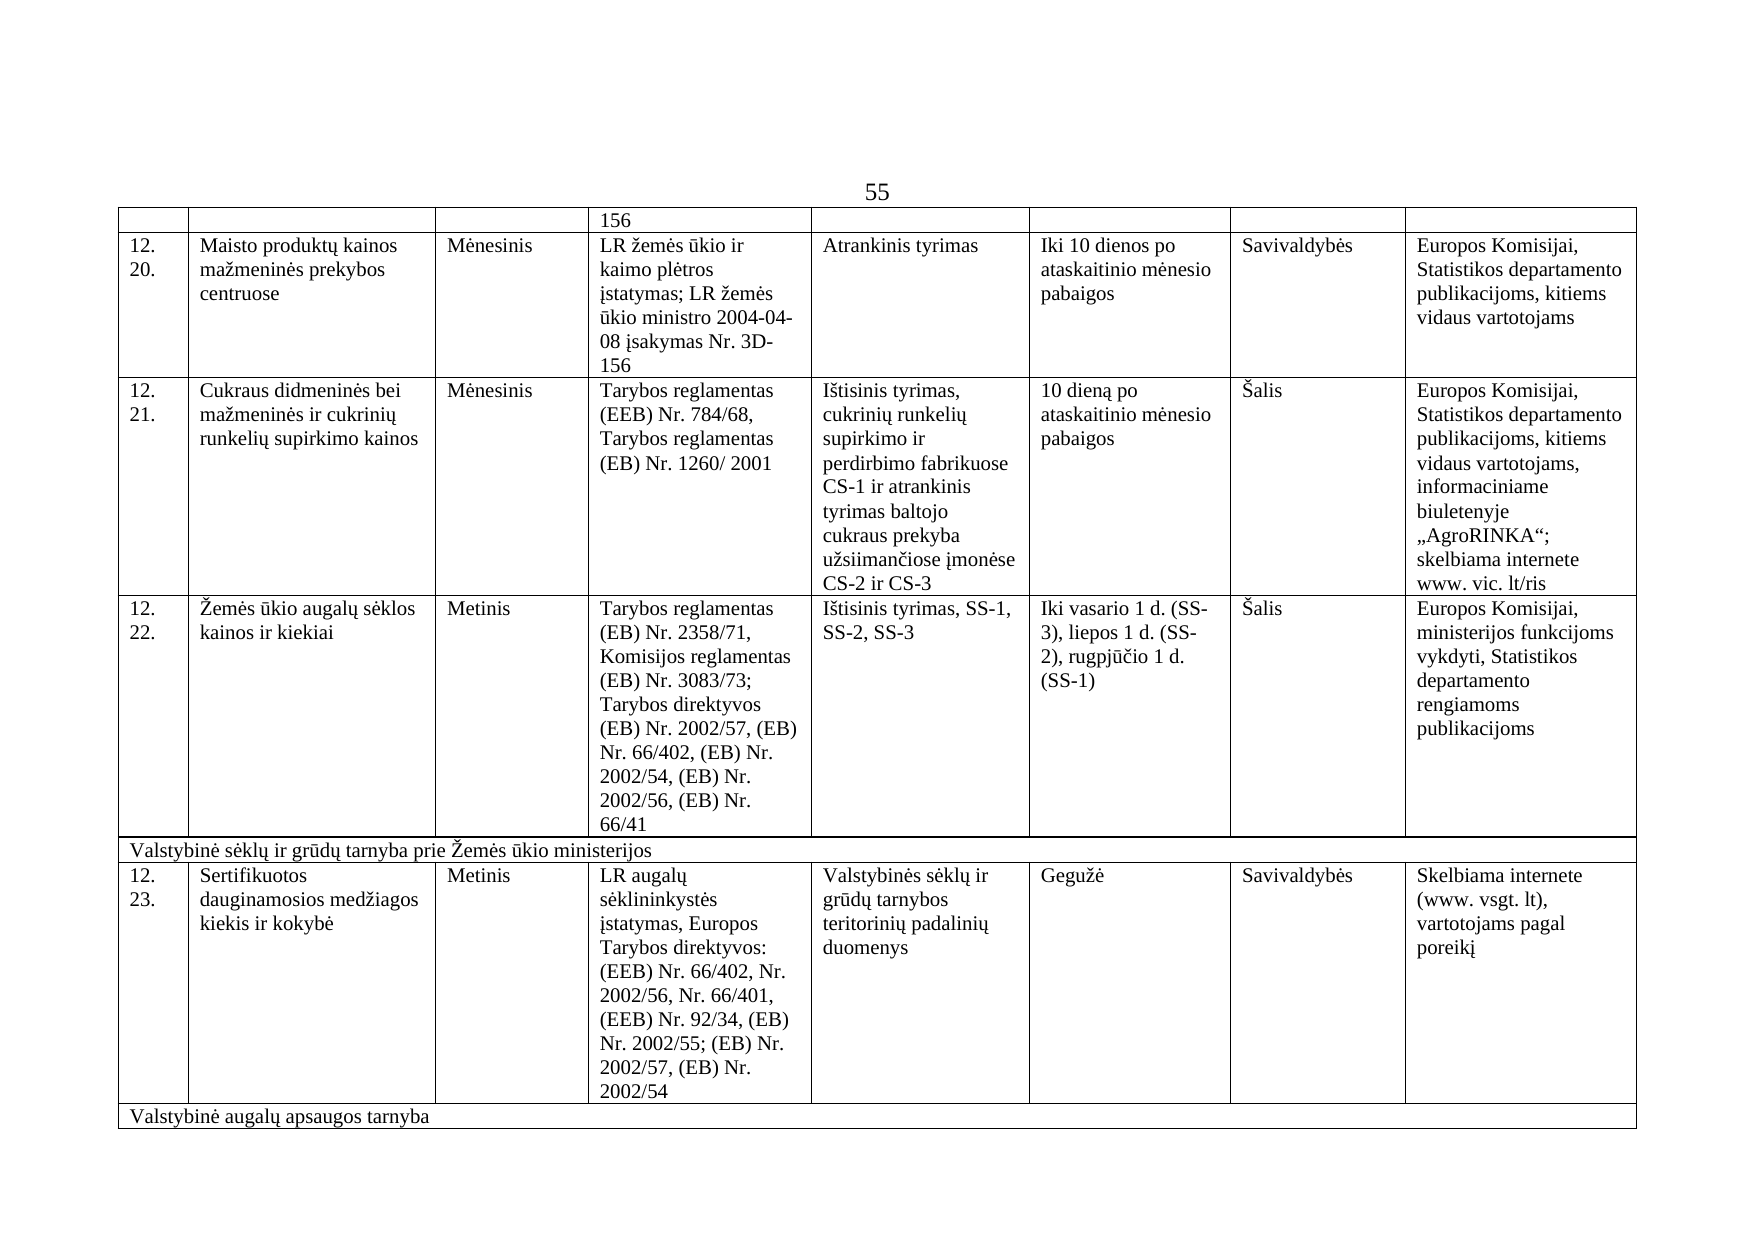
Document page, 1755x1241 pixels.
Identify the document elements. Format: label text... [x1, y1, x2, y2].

table_cell Šalis [1231, 378, 1405, 595]
table_cell 12. 23. [119, 863, 188, 1103]
table_cell Mėnesinis [436, 233, 588, 377]
table_cell Savivaldybės [1231, 233, 1405, 377]
table_cell [119, 208, 188, 232]
table_cell Europos Komisijai, ministerijos funkcijoms vykdyti, Statistikos departamento rengiamoms publikacijoms [1406, 596, 1636, 836]
table_cell Metinis [436, 863, 588, 1103]
table_cell 12. 22. [119, 596, 188, 836]
table_cell Valstybinė sėklų ir grūdų tarnyba prie Žemės ūkio ministerijos [119, 838, 1636, 862]
table_cell [189, 208, 435, 232]
table_cell Gegužė [1030, 863, 1230, 1103]
table_cell Sertifikuotos dauginamosios medžiagos kiekis ir kokybė [189, 863, 435, 1103]
table_cell [812, 208, 1029, 232]
table_cell Europos Komisijai, Statistikos departamento publikacijoms, kitiems vidaus vartotojams, informaciniame biuletenyje „AgroRINKA“; skelbiama internete www. vic. lt/ris [1406, 378, 1636, 595]
table_cell 156 [589, 208, 811, 232]
table_cell Tarybos reglamentas (EB) Nr. 2358/71, Komisijos reglamentas (EB) Nr. 3083/73; Tarybos direktyvos (EB) Nr. 2002/57, (EB) Nr. 66/402, (EB) Nr. 2002/54, (EB) Nr. 2002/56, (EB) Nr. 66/41 [589, 596, 811, 836]
table_cell Maisto produktų kainos mažmeninės prekybos centruose [189, 233, 435, 377]
table_cell Ištisinis tyrimas, SS-1, SS-2, SS-3 [812, 596, 1029, 836]
table_cell Tarybos reglamentas (EEB) Nr. 784/68, Tarybos reglamentas (EB) Nr. 1260/ 2001 [589, 378, 811, 595]
table_cell [1406, 208, 1636, 232]
table_cell Šalis [1231, 596, 1405, 836]
table_cell Atrankinis tyrimas [812, 233, 1029, 377]
table_cell 10 dieną po ataskaitinio mėnesio pabaigos [1030, 378, 1230, 595]
table_cell 12. 20. [119, 233, 188, 377]
table_cell Europos Komisijai, Statistikos departamento publikacijoms, kitiems vidaus vartotojams [1406, 233, 1636, 377]
table_cell Metinis [436, 596, 588, 836]
table_cell 12. 21. [119, 378, 188, 595]
table_cell Žemės ūkio augalų sėklos kainos ir kiekiai [189, 596, 435, 836]
table_cell LR žemės ūkio ir kaimo plėtros įstatymas; LR žemės ūkio ministro 2004-04- 08 įsakymas Nr. 3D-156 [589, 233, 811, 377]
table_cell Cukraus didmeninės bei mažmeninės ir cukrinių runkelių supirkimo kainos [189, 378, 435, 595]
table_cell Iki vasario 1 d. (SS-3), liepos 1 d. (SS-2), rugpjūčio 1 d. (SS-1) [1030, 596, 1230, 836]
table_cell Valstybinės sėklų ir grūdų tarnybos teritorinių padalinių duomenys [812, 863, 1029, 1103]
table_cell Savivaldybės [1231, 863, 1405, 1103]
table_cell LR augalų sėklininkystės įstatymas, Europos Tarybos direktyvos: (EEB) Nr. 66/402, Nr. 2002/56, Nr. 66/401, (EEB) Nr. 92/34, (EB) Nr. 2002/55; (EB) Nr. 2002/57, (EB) Nr. 2002/54 [589, 863, 811, 1103]
table_cell [436, 208, 588, 232]
table_cell [1030, 208, 1230, 232]
table_cell Valstybinė augalų apsaugos tarnyba [119, 1104, 1636, 1128]
table_cell Skelbiama internete (www. vsgt. lt), vartotojams pagal poreikį [1406, 863, 1636, 1103]
table_cell Mėnesinis [436, 378, 588, 595]
table_cell Ištisinis tyrimas, cukrinių runkelių supirkimo ir perdirbimo fabrikuose CS-1 ir atrankinis tyrimas baltojo cukraus prekyba užsiimančiose įmonėse CS-2 ir CS-3 [812, 378, 1029, 595]
table_cell Iki 10 dienos po ataskaitinio mėnesio pabaigos [1030, 233, 1230, 377]
table_cell [1231, 208, 1405, 232]
